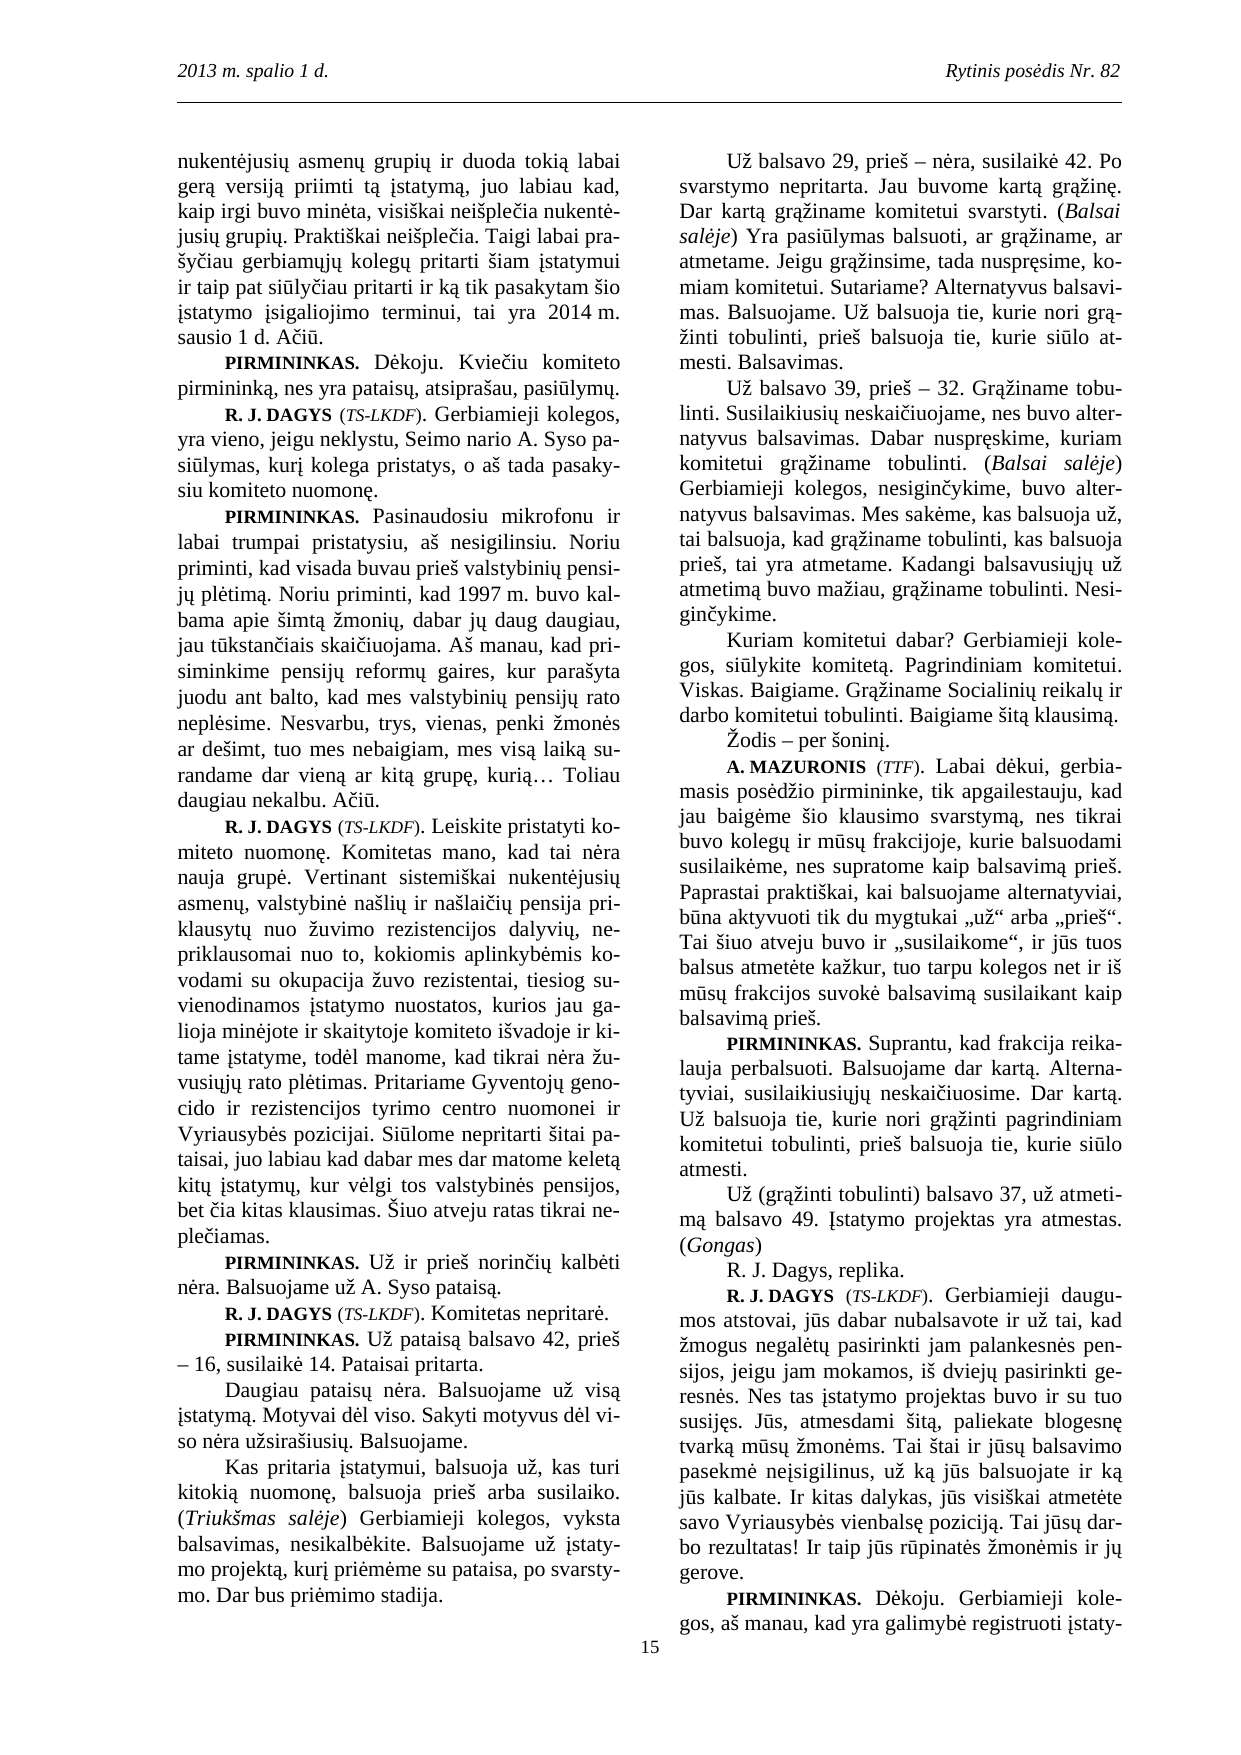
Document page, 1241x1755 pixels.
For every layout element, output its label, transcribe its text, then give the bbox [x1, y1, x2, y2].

text A. MAZURONIS (TTF). La­bai dė­kui, ger­bia­ma­sis po­sė­džio pir­mi­nin­ke, tik ap­gai­les­tau­ju, kad jau bai­gė­me šio klau­si­mo svars­ty­mą, nes tik­rai bu­vo ko­le­gų ir mū­sų frak­ci­jo­je, ku­rie bal­suo­da­mi su­si­lai­kė­me, nes su­pra­to­me kaip bal­sa­vi­mą prieš. Pa­pras­tai prak­tiš­kai, kai bal­suo­ja­me al­ter­na­ty­viai, bū­na ak­ty­vuo­ti tik du myg­tu­kai „už“ ar­ba „prieš“. Tai šiuo at­ve­ju bu­vo ir „su­si­lai­ko­me“, ir jūs tuos bal­sus at­me­tė­te kaž­kur, tuo tar­pu ko­le­gos net ir iš mū­sų frak­ci­jos su­vo­kė bal­sa­vi­mą su­si­lai­kant kaip bal­sa­vi­mą prieš. [679, 753, 1122, 1030]
text R. J. DAGYS (TS-LKDF). Ger­bia­mie­ji dau­gu­mos at­sto­vai, jūs da­bar nu­bal­sa­vo­te ir už tai, kad žmo­gus ne­ga­lė­tų pa­si­rink­ti jam pa­lan­kes­nės pen­si­jos, jei­gu jam mo­ka­mos, iš dvie­jų pa­si­rink­ti ge­res­nės. Nes tas įsta­ty­mo pro­jek­tas bu­vo ir su tuo su­si­jęs. Jūs, at­mes­da­mi ši­tą, pa­lie­ka­te blo­ges­nę tvar­ką mū­sų žmo­nėms. Tai štai ir jū­sų bal­sa­vi­mo pa­sek­mė ne­įsi­gi­li­nus, už ką jūs bal­suo­ja­te ir ką jūs kal­ba­te. Ir ki­tas da­ly­kas, jūs vi­siš­kai at­me­tė­te sa­vo Vy­riau­sy­bės vien­bal­sę po­zi­ci­ją. Tai jū­sų dar­bo re­zul­ta­tas! Ir taip jūs rū­pi­na­tės žmo­nė­mis ir jų ge­ro­ve. [679, 1282, 1122, 1584]
text Už (grą­žin­ti to­bu­lin­ti) bal­sa­vo 37, už at­me­ti­mą bal­sa­vo 49. Įsta­ty­mo pro­jek­tas yra at­mes­tas. (Gon­gas) [679, 1181, 1122, 1257]
text Už bal­sa­vo 39, prieš – 32. Grą­ži­na­me to­bu­lin­ti. Su­si­lai­kiu­sių ne­skai­čiuo­ja­me, nes bu­vo al­ter­na­ty­vus bal­sa­vi­mas. Da­bar nu­spręs­ki­me, ku­riam ko­mi­te­tui grą­ži­na­me to­bu­lin­ti. (Bal­sai sa­lė­je) Ger­bia­mie­ji ko­le­gos, ne­si­gin­čy­ki­me, bu­vo al­ter­na­ty­vus bal­sa­vi­mas. Mes sa­kė­me, kas bal­suo­ja už, tai bal­suo­ja, kad grą­ži­na­me to­bu­lin­ti, kas bal­suo­ja prieš, tai yra at­me­ta­me. Ka­dan­gi bal­sa­vu­sių­jų už at­me­ti­mą bu­vo ma­žiau, grą­ži­na­me to­bu­lin­ti. Ne­si­gin­čy­ki­me. [679, 374, 1122, 627]
text PIRMININKAS. Su­pran­tu, kad frak­ci­ja rei­ka­lau­ja per­bal­suo­ti. Bal­suo­ja­me dar kar­tą. Al­ter­na­tyviai, su­si­lai­kiu­sių­jų ne­skai­čiuo­si­me. Dar kar­tą. Už bal­suo­ja tie, ku­rie no­ri grą­žin­ti pa­grin­di­niam ko­mi­te­tui to­bu­lin­ti, prieš bal­suo­ja tie, ku­rie siū­lo at­mes­ti. [679, 1030, 1122, 1181]
text Už bal­sa­vo 29, prieš – nė­ra, su­si­lai­kė 42. Po svars­ty­mo ne­pri­tar­ta. Jau bu­vo­me kar­tą grą­ži­nę. Dar kar­tą grą­ži­na­me ko­mi­te­tui svars­ty­ti. (Bal­sai sa­lė­je) Yra pa­siū­ly­mas bal­suo­ti, ar grą­ži­na­me, ar at­me­ta­me. Jei­gu grą­žin­si­me, ta­da nu­sprę­si­me, ko­miam ko­mi­te­tui. Su­ta­ria­me? Al­ter­na­ty­vus bal­sa­vi­mas. Bal­suo­ja­me. Už bal­suo­ja tie, ku­rie no­ri grą­žin­ti to­bu­lin­ti, prieš bal­suo­ja tie, ku­rie siū­lo at­mes­ti. Bal­sa­vi­mas. [679, 148, 1122, 374]
text PIRMININKAS. Dė­ko­ju. Ger­bia­mie­ji ko­le­gos, aš ma­nau, kad yra ga­li­my­bė re­gist­ruo­ti įsta­ty­ [679, 1584, 1122, 1635]
text R. J. DAGYS (TS-LKDF). Ger­bia­mie­ji ko­le­gos, yra vie­no, jei­gu ne­klys­tu, Sei­mo na­rio A. Sy­so pa­siū­ly­mas, ku­rį ko­le­ga pri­sta­tys, o aš ta­da pa­sa­ky­siu ko­mi­te­to nuo­mo­nę. [177, 401, 620, 503]
text PIRMININKAS. Pa­si­nau­do­siu mik­ro­fo­nu ir la­bai trum­pai pri­sta­ty­siu, aš ne­si­gi­lin­siu. No­riu pri­min­ti, kad vi­sa­da bu­vau prieš vals­ty­bi­nių pen­si­jų plė­ti­mą. No­riu pri­min­ti, kad 1997 m. bu­vo kal­ba­ma apie šim­tą žmo­nių, da­bar jų daug dau­giau, jau tūks­tan­čiais skai­čiuo­ja­ma. Aš ma­nau, kad pri­si­min­ki­me pen­si­jų re­for­mų gai­res, kur pa­ra­šy­ta juo­du ant bal­to, kad mes vals­ty­bi­nių pen­si­jų ra­to ne­plė­si­me. Ne­svar­bu, trys, vie­nas, pen­ki žmo­nės ar de­šimt, tuo mes ne­bai­giam, mes vi­są lai­ką su­ran­da­me dar vie­ną ar ki­tą gru­pę, ku­rią… To­liau dau­giau ne­kal­bu. Ačiū. [177, 503, 620, 813]
text PIRMININKAS. Dė­ko­ju. Kvie­čiu ko­mi­te­to pir­mi­nin­ką, nes yra pa­tai­sų, at­si­pra­šau, pa­siū­ly­mų. [177, 349, 620, 401]
text R. J. DAGYS (TS-LKDF). Leis­ki­te pri­sta­ty­ti ko­mi­te­to nuo­mo­nę. Ko­mi­te­tas ma­no, kad tai nė­ra nau­ja gru­pė. Ver­ti­nant sis­te­miš­kai nu­ken­tė­ju­sių as­me­nų, vals­ty­bi­nė naš­lių ir naš­lai­čių pen­si­ja pri­klau­sy­tų nuo žu­vi­mo re­zis­ten­ci­jos da­ly­vių, ne­priklau­so­mai nuo to, ko­kio­mis ap­lin­ky­bė­mis ko­vo­da­mi su oku­pa­ci­ja žu­vo re­zis­ten­tai, tie­siog su­vie­no­di­na­mos įsta­ty­mo nuo­sta­tos, ku­rios jau ga­lio­ja mi­nė­jo­te ir skai­ty­to­je ko­mi­te­to iš­va­do­je ir ki­ta­me įsta­ty­me, to­dėl ma­no­me, kad tik­rai nė­ra žu­vu­sių­jų ra­to plė­ti­mas. Pri­ta­ria­me Gy­ven­to­jų ge­no­ci­do ir re­zis­ten­ci­jos ty­ri­mo cen­tro nuo­mo­nei ir Vy­riau­sy­bės po­zi­ci­jai. Siū­lo­me ne­pri­tar­ti ši­tai pa­tai­sai, juo la­biau kad da­bar mes dar ma­to­me ke­le­tą ki­tų įsta­ty­mų, kur vėl­gi tos vals­ty­bi­nės pen­si­jos, bet čia ki­tas klau­si­mas. Šiuo at­ve­ju ra­tas tik­rai ne­ple­čia­mas. [177, 813, 620, 1249]
text Kas pri­ta­ria įsta­ty­mui, bal­suo­ja už, kas tu­ri ki­to­kią nuo­mo­nę, bal­suo­ja prieš ar­ba su­si­lai­ko. (Triukš­mas sa­lė­je) Ger­bia­mie­ji ko­le­gos, vyks­ta bal­sa­vi­mas, ne­si­kal­bė­ki­te. Bal­suo­ja­me už įsta­ty­mo pro­jek­tą, ku­rį pri­ėmė­me su pa­tai­sa, po svars­ty­mo. Dar bus pri­ėmi­mo sta­di­ja. [177, 1454, 620, 1607]
text PIRMININKAS. Už ir prieš no­rin­čių kal­bė­ti nė­ra. Bal­suo­ja­me už A. Sy­so pa­tai­są. [177, 1249, 620, 1300]
text Ku­riam ko­mi­te­tui da­bar? Ger­bia­mie­ji ko­le­gos, siū­ly­ki­te ko­mi­te­tą. Pa­grin­di­niam ko­mi­te­tui. Vis­kas. Bai­gia­me. Grą­ži­na­me So­cia­li­nių rei­ka­lų ir dar­bo ko­mi­te­tui to­bu­lin­ti. Bai­gia­me ši­tą klau­si­mą. [679, 627, 1122, 727]
text Žo­dis – per šo­ni­nį. [679, 727, 1122, 753]
text nu­ken­tė­ju­sių as­me­nų gru­pių ir duo­da to­kią la­bai ge­rą ver­si­ją pri­im­ti tą įsta­ty­mą, juo la­biau kad, kaip ir­gi bu­vo mi­nė­ta, vi­siš­kai ne­iš­ple­čia nu­ken­tė­ju­sių gru­pių. Prak­tiš­kai ne­iš­ple­čia. Tai­gi la­bai pra­šy­čiau ger­bia­mų­jų ko­le­gų pri­tar­ti šiam įsta­ty­mui ir taip pat siū­ly­čiau pri­tar­ti ir ką tik pa­sa­ky­tam šio įsta­ty­mo įsi­ga­lio­ji­mo ter­mi­nui, tai yra 2014 m. sau­sio 1 d. Ačiū. [177, 148, 620, 349]
text R. J. Da­gys, re­pli­ka. [679, 1257, 1122, 1282]
text Dau­giau pa­tai­sų nė­ra. Bal­suo­ja­me už vi­są įsta­ty­mą. Mo­ty­vai dėl vi­so. Sa­ky­ti mo­ty­vus dėl vi­so nė­ra už­si­ra­šiu­sių. Bal­suo­ja­me. [177, 1377, 620, 1454]
text R. J. DAGYS (TS-LKDF). Ko­mi­te­tas ne­pri­ta­rė. [177, 1300, 620, 1326]
text PIRMININKAS. Už pa­tai­są bal­sa­vo 42, prieš – 16, su­si­lai­kė 14. Pa­tai­sai pri­tar­ta. [177, 1326, 620, 1377]
